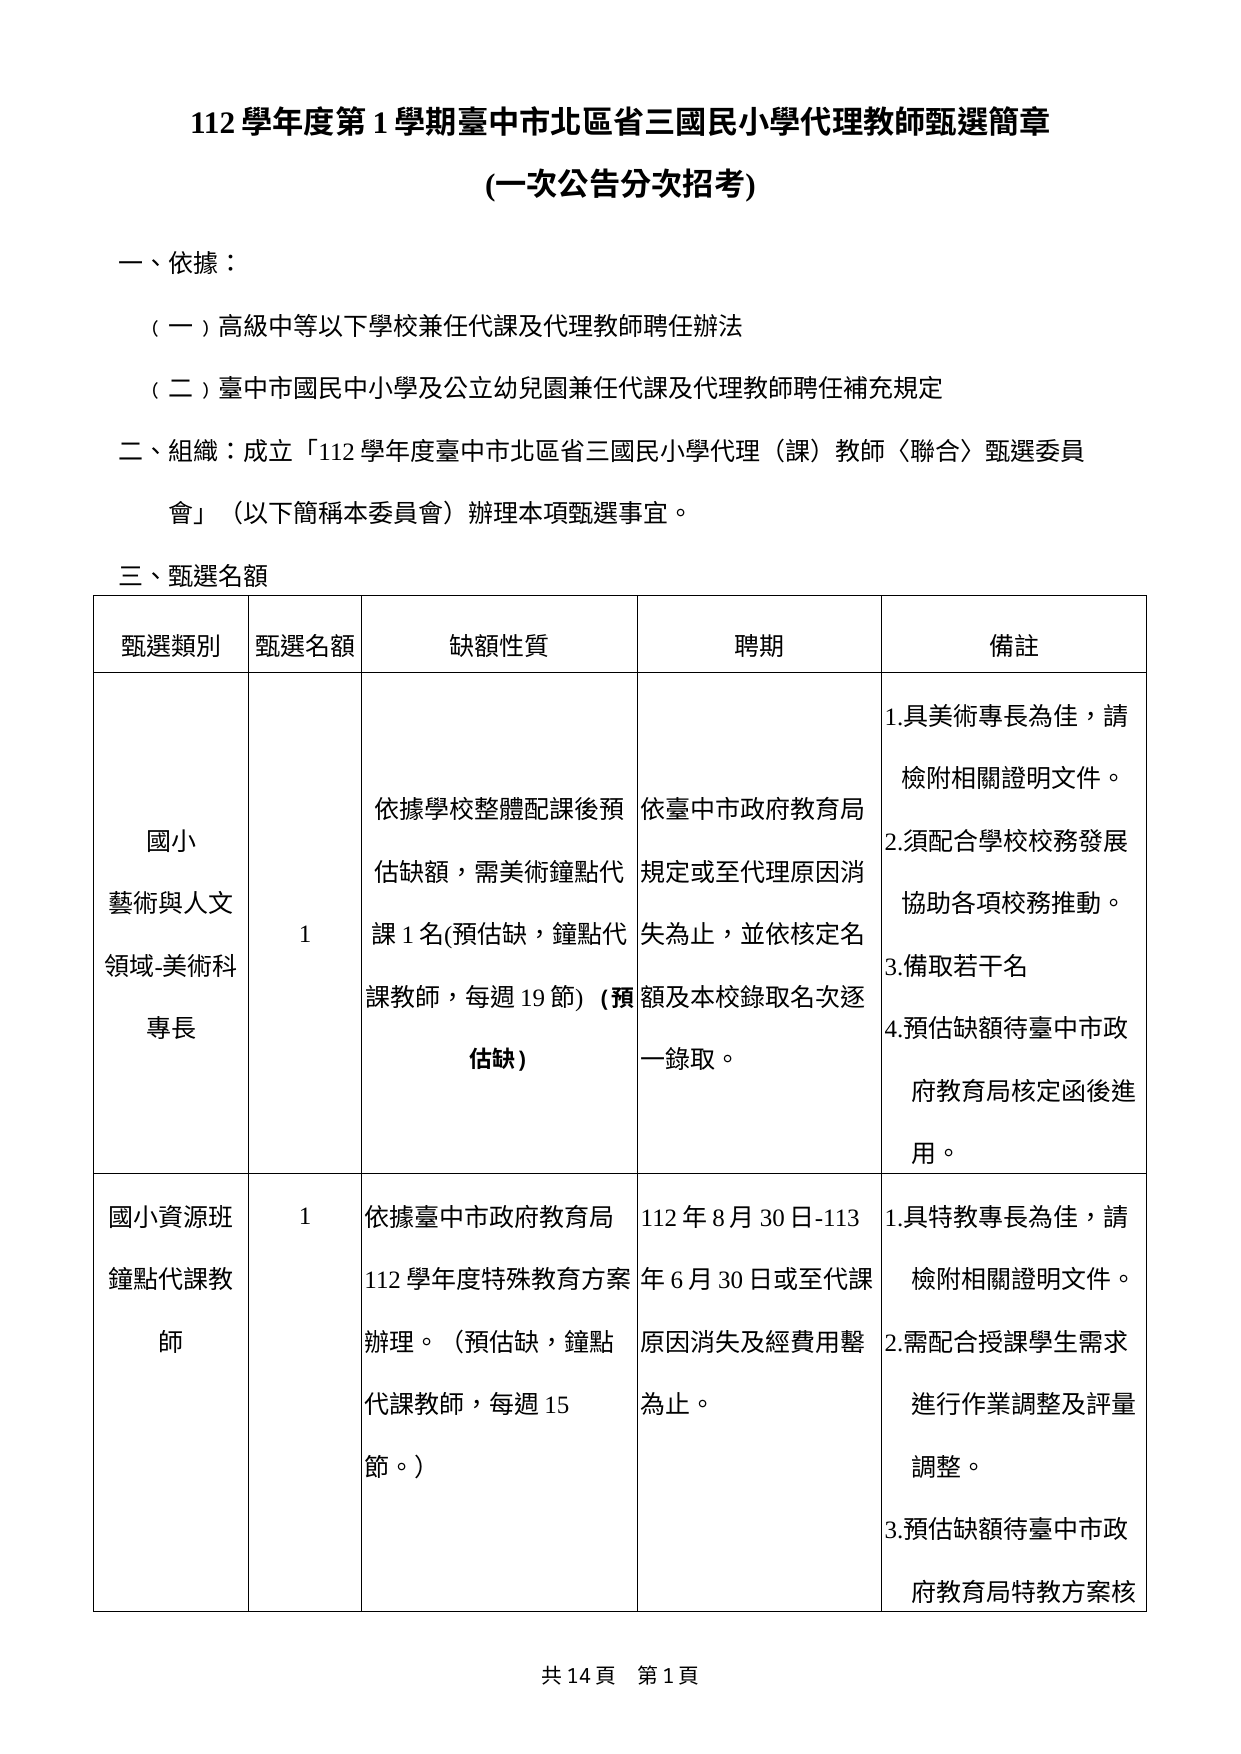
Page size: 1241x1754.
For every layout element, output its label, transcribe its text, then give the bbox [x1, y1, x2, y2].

text 二、組織：成立「112學年度臺中市北區省三國民小學代理（課）教師〈聯合〉甄選委員會」（以下簡稱本委員會）辦理本項甄選事宜。 [118, 408, 1122, 533]
table_cell 1 [249, 1174, 361, 1611]
table_cell 國小 藝術與人文領域-美術科專長 [94, 673, 248, 1173]
text ﹙二﹚臺中市國民中小學及公立幼兒園兼任代課及代理教師聘任補充規定 [143, 345, 1122, 408]
table_cell 依據學校整體配課後預估缺額，需美術鐘點代課1名(預估缺，鐘點代課教師，每週19節) (預估缺) [362, 673, 637, 1173]
table_header 聘期 [638, 596, 881, 672]
table_cell 1 [249, 673, 361, 1173]
text (一次公告分次招考) [118, 141, 1122, 203]
table_header 備註 [882, 596, 1146, 672]
table_cell 依據臺中市政府教育局112學年度特殊教育方案辦理。（預估缺，鐘點代課教師，每週15節。） [362, 1174, 637, 1611]
table_header 甄選名額 [249, 596, 361, 672]
table_cell 國小資源班鐘點代課教師 [94, 1174, 248, 1611]
table_cell 1.具美術專長為佳，請檢附相關證明文件。 2.須配合學校校務發展協助各項校務推動。 3.備取若干名 4.預估缺額待臺中市政府教育局核定函後進用。 [882, 673, 1146, 1173]
table_header 甄選類別 [94, 596, 248, 672]
table_header 缺額性質 [362, 596, 637, 672]
text 一、依據： [118, 220, 1122, 283]
text 三、甄選名額 [118, 533, 1122, 595]
table_cell 依臺中市政府教育局規定或至代理原因消失為止，並依核定名額及本校錄取名次逐一錄取。 [638, 673, 881, 1173]
text 112學年度第1學期臺中市北區省三國民小學代理教師甄選簡章 [118, 78, 1122, 141]
table_cell 112年8月30日-113年6月30日或至代課原因消失及經費用罊為止。 [638, 1174, 881, 1611]
table_cell 1.具特教專長為佳，請檢附相關證明文件。 2.需配合授課學生需求進行作業調整及評量調整。 3.預估缺額待臺中市政府教育局特教方案核 [882, 1174, 1146, 1611]
text ﹙一﹚高級中等以下學校兼任代課及代理教師聘任辦法 [143, 283, 1122, 345]
